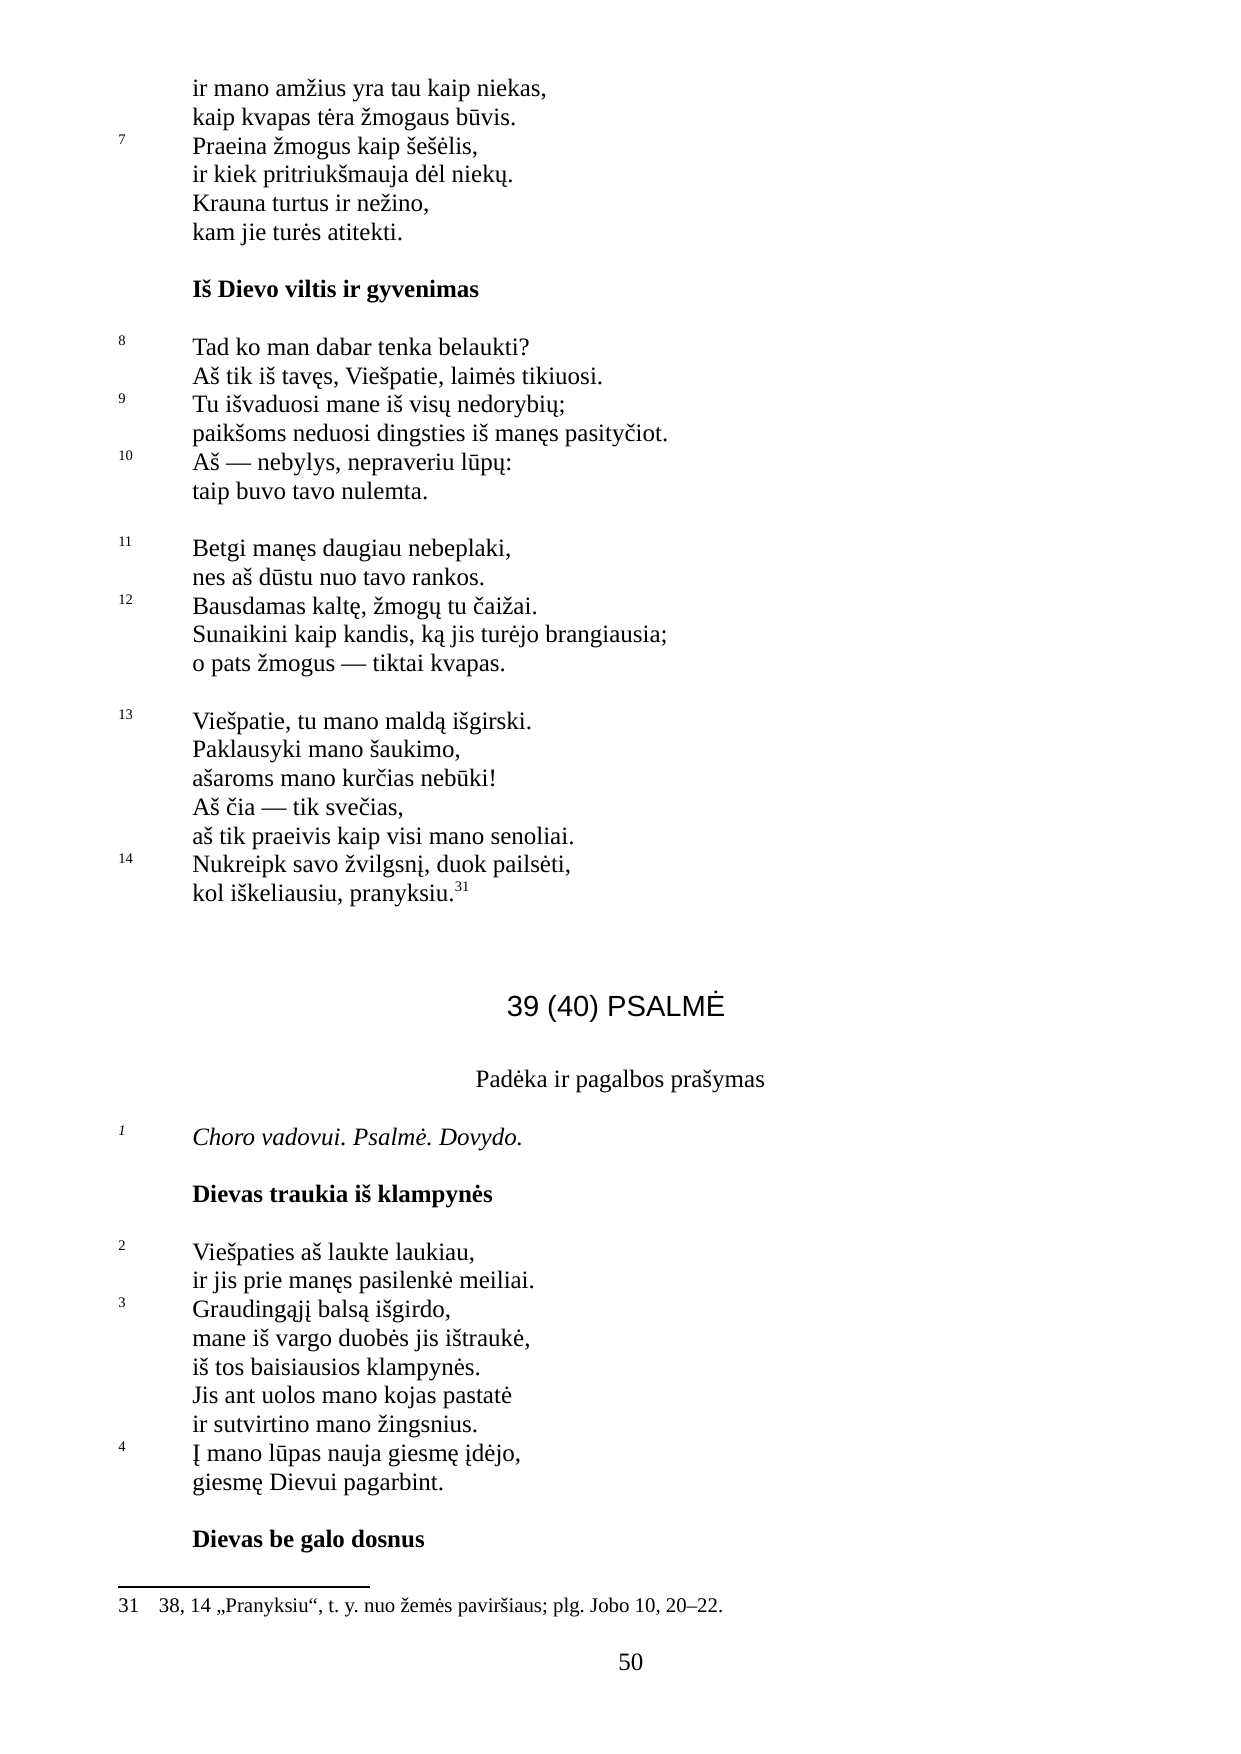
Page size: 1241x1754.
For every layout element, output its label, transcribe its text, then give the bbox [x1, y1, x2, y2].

text 1 Choro vadovui. Psalmė. Dovydo. [118, 1122, 1122, 1151]
text taip buvo tavo nulemta. [118, 476, 1122, 504]
text 3 Graudingąjį balsą išgirdo, [118, 1294, 1122, 1323]
text 13 Viešpatie, tu mano maldą išgirski. [118, 706, 1122, 734]
text o pats žmogus — tiktai kvapas. [118, 648, 1122, 677]
text Jis ant uolos mano kojas pastatė [118, 1381, 1122, 1409]
text giesmę Dievui pagarbint. [118, 1467, 1122, 1496]
text nes aš dūstu nuo tavo rankos. [118, 562, 1122, 591]
text 11 Betgi manęs daugiau nebeplaki, [118, 533, 1122, 562]
text 10 Aš — nebylys, nepraveriu lūpų: [118, 447, 1122, 476]
text Aš tik iš tavęs, Viešpatie, laimės tikiuosi. [118, 361, 1122, 389]
text 8 Tad ko man dabar tenka belaukti? [118, 332, 1122, 361]
subtitle 39 (40) PSALMĖ [118, 989, 1122, 1023]
text Sunaikini kaip kandis, ką jis turėjo brangiausia; [118, 619, 1122, 648]
text kaip kvapas tėra žmogaus būvis. [118, 102, 1122, 131]
text ir sutvirtino mano žingsnius. [118, 1409, 1122, 1438]
text Aš čia — tik svečias, [118, 792, 1122, 821]
text 38, 14 „Pranyksiu“, t. y. nuo žemės paviršiaus; plg. Jobo 10, 20–22. [118, 1593, 1122, 1617]
text Iš Dievo viltis ir gyvenimas [118, 274, 1122, 303]
text Dievas traukia iš klampynės [118, 1179, 1122, 1208]
text Krauna turtus ir nežino, [118, 188, 1122, 217]
text Padėka ir pagalbos prašymas [118, 1064, 1122, 1093]
text mane iš vargo duobės jis ištraukė, [118, 1323, 1122, 1352]
text 12 Bausdamas kaltę, žmogų tu čaižai. [118, 591, 1122, 619]
text iš tos baisiausios klampynės. [118, 1352, 1122, 1381]
text kol iškeliausiu, pranyksiu. [118, 878, 1122, 907]
text ir kiek pritriukšmauja dėl niekų. [118, 159, 1122, 188]
text ašaroms mano kurčias nebūki! [118, 763, 1122, 792]
text aš tik praeivis kaip visi mano senoliai. [118, 821, 1122, 849]
text Paklausyki mano šaukimo, [118, 734, 1122, 763]
text ir mano amžius yra tau kaip niekas, [118, 73, 1122, 102]
text 14 Nukreipk savo žvilgsnį, duok pailsėti, [118, 849, 1122, 878]
text kam jie turės atitekti. [118, 217, 1122, 246]
text 2 Viešpaties aš laukte laukiau, [118, 1237, 1122, 1266]
text paikšoms neduosi dingsties iš manęs pasityčiot. [118, 418, 1122, 447]
text 7 Praeina žmogus kaip šešėlis, [118, 131, 1122, 159]
text 4 Į mano lūpas nauja giesmę įdėjo, [118, 1438, 1122, 1467]
text Dievas be galo dosnus [118, 1524, 1122, 1553]
text ir jis prie manęs pasilenkė meiliai. [118, 1266, 1122, 1294]
text 9 Tu išvaduosi mane iš visų nedorybių; [118, 389, 1122, 418]
